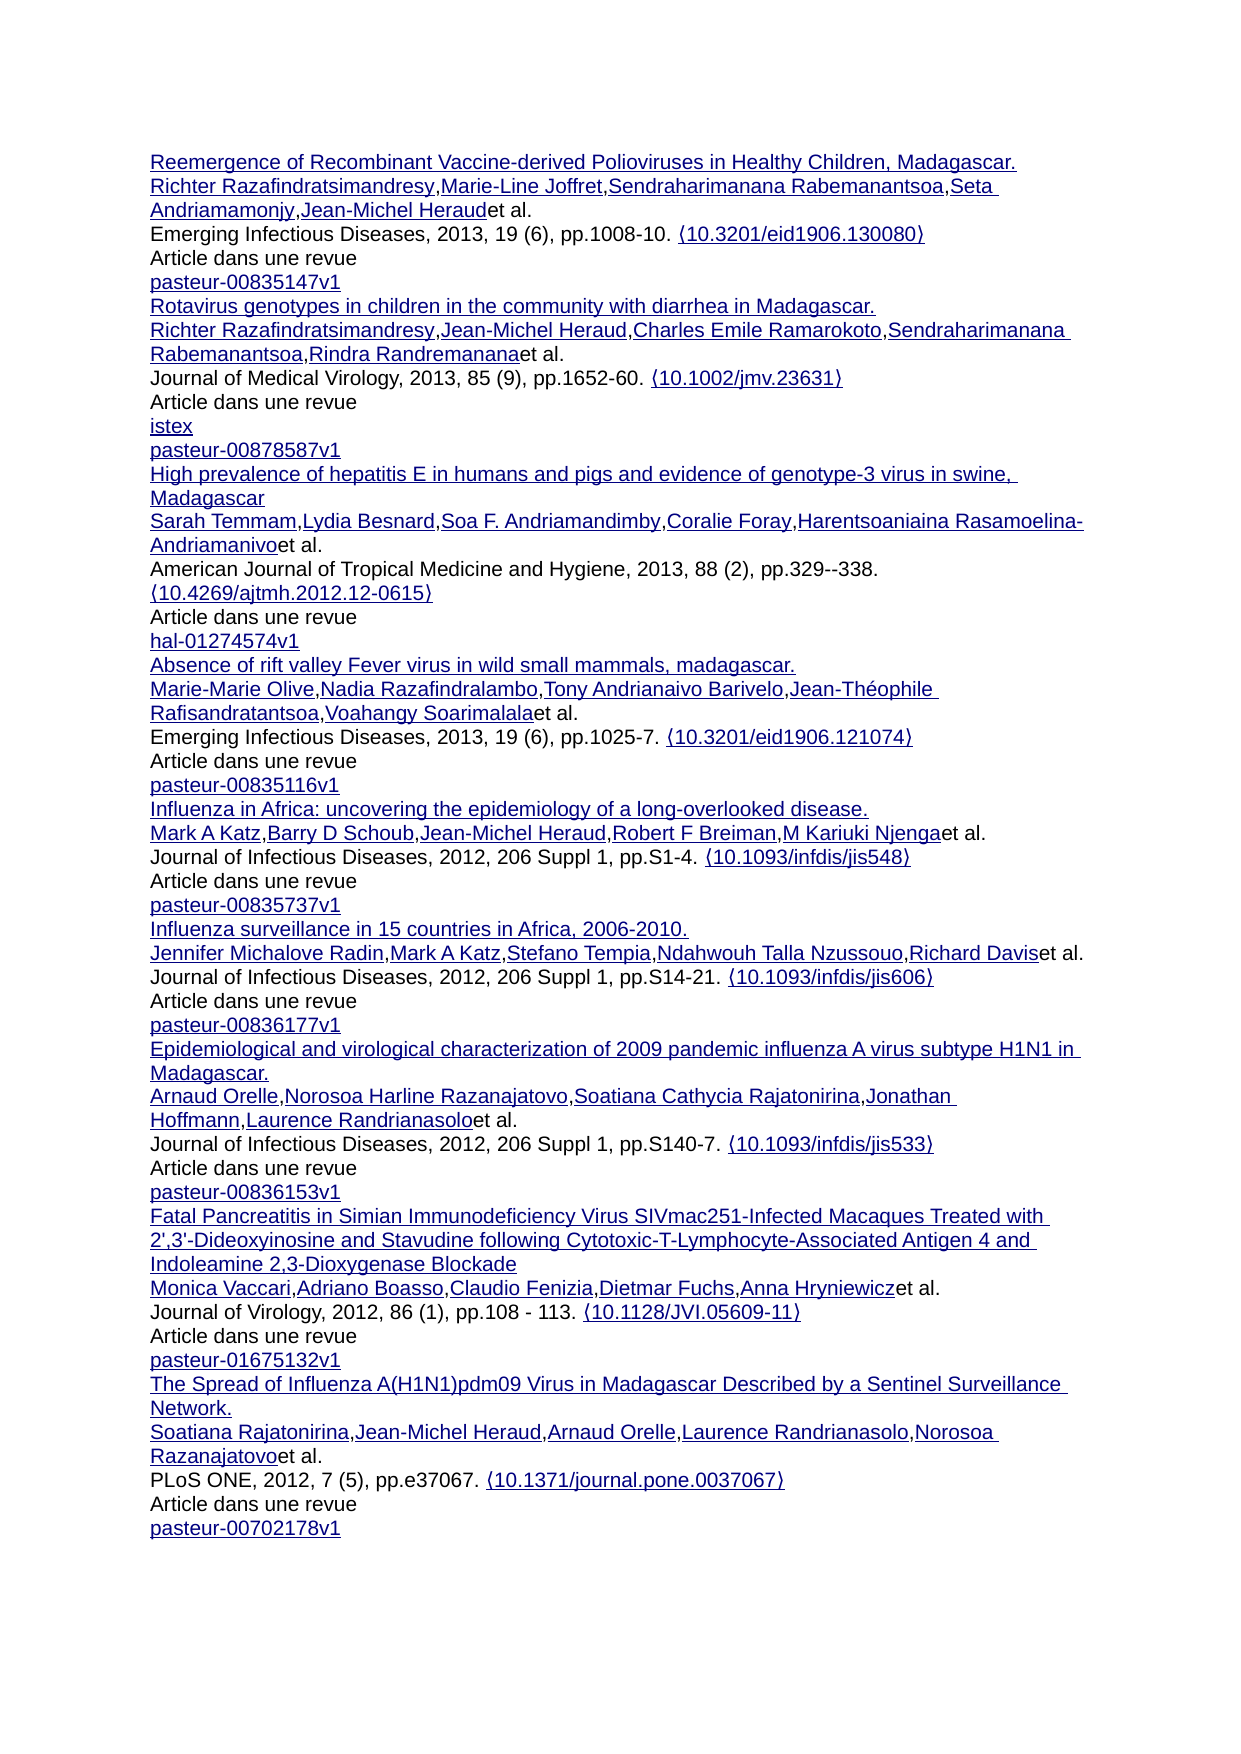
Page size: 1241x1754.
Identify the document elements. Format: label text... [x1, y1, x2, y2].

table_cell Reemergence of Recombinant Vaccine-derived Polioviruses in Healthy Children, Madagascar. Richter Razafindratsimandresy,Marie-Line Joffret,Sendraharimanana Rabemanantsoa,Seta Andriamamonjy,Jean-Michel Heraudet al. Emerging Infectious Diseases, 2013, 19 (6), pp.1008-10. ⟨10.3201/eid1906.130080⟩ Article dans une revue pasteur-00835147v1 [150, 150, 1090, 294]
table_cell Influenza in Africa: uncovering the epidemiology of a long-overlooked disease. Mark A Katz,Barry D Schoub,Jean-Michel Heraud,Robert F Breiman,M Kariuki Njengaet al. Journal of Infectious Diseases, 2012, 206 Suppl 1, pp.S1-4. ⟨10.1093/infdis/jis548⟩ Article dans une revue pasteur-00835737v1 [150, 797, 1090, 917]
table_cell Absence of rift valley Fever virus in wild small mammals, madagascar. Marie-Marie Olive,Nadia Razafindralambo,Tony Andrianaivo Barivelo,Jean-Théophile Rafisandratantsoa,Voahangy Soarimalalaet al. Emerging Infectious Diseases, 2013, 19 (6), pp.1025-7. ⟨10.3201/eid1906.121074⟩ Article dans une revue pasteur-00835116v1 [150, 653, 1090, 797]
table_cell Rotavirus genotypes in children in the community with diarrhea in Madagascar. Richter Razafindratsimandresy,Jean-Michel Heraud,Charles Emile Ramarokoto,Sendraharimanana Rabemanantsoa,Rindra Randremananaet al. Journal of Medical Virology, 2013, 85 (9), pp.1652-60. ⟨10.1002/jmv.23631⟩ Article dans une revue istex pasteur-00878587v1 [150, 294, 1090, 461]
table_cell Fatal Pancreatitis in Simian Immunodeficiency Virus SIVmac251-Infected Macaques Treated with 2',3'-Dideoxyinosine and Stavudine following Cytotoxic-T-Lymphocyte-Associated Antigen 4 and Indoleamine 2,3-Dioxygenase Blockade Monica Vaccari,Adriano Boasso,Claudio Fenizia,Dietmar Fuchs,Anna Hryniewiczet al. Journal of Virology, 2012, 86 (1), pp.108 - 113. ⟨10.1128/JVI.05609-11⟩ Article dans une revue pasteur-01675132v1 [150, 1204, 1090, 1372]
table_cell Epidemiological and virological characterization of 2009 pandemic influenza A virus subtype H1N1 in Madagascar. Arnaud Orelle,Norosoa Harline Razanajatovo,Soatiana Cathycia Rajatonirina,Jonathan Hoffmann,Laurence Randrianasoloet al. Journal of Infectious Diseases, 2012, 206 Suppl 1, pp.S140-7. ⟨10.1093/infdis/jis533⟩ Article dans une revue pasteur-00836153v1 [150, 1036, 1090, 1204]
table_cell The Spread of Influenza A(H1N1)pdm09 Virus in Madagascar Described by a Sentinel Surveillance Network. Soatiana Rajatonirina,Jean-Michel Heraud,Arnaud Orelle,Laurence Randrianasolo,Norosoa Razanajatovoet al. PLoS ONE, 2012, 7 (5), pp.e37067. ⟨10.1371/journal.pone.0037067⟩ Article dans une revue pasteur-00702178v1 [150, 1372, 1090, 1539]
table_cell Influenza surveillance in 15 countries in Africa, 2006-2010. Jennifer Michalove Radin,Mark A Katz,Stefano Tempia,Ndahwouh Talla Nzussouo,Richard Daviset al. Journal of Infectious Diseases, 2012, 206 Suppl 1, pp.S14-21. ⟨10.1093/infdis/jis606⟩ Article dans une revue pasteur-00836177v1 [150, 917, 1090, 1036]
table_cell High prevalence of hepatitis E in humans and pigs and evidence of genotype-3 virus in swine, Madagascar Sarah Temmam,Lydia Besnard,Soa F. Andriamandimby,Coralie Foray,Harentsoaniaina Rasamoelina-Andriamanivoet al. American Journal of Tropical Medicine and Hygiene, 2013, 88 (2), pp.329--338. ⟨10.4269/ajtmh.2012.12-0615⟩ Article dans une revue hal-01274574v1 [150, 461, 1090, 653]
